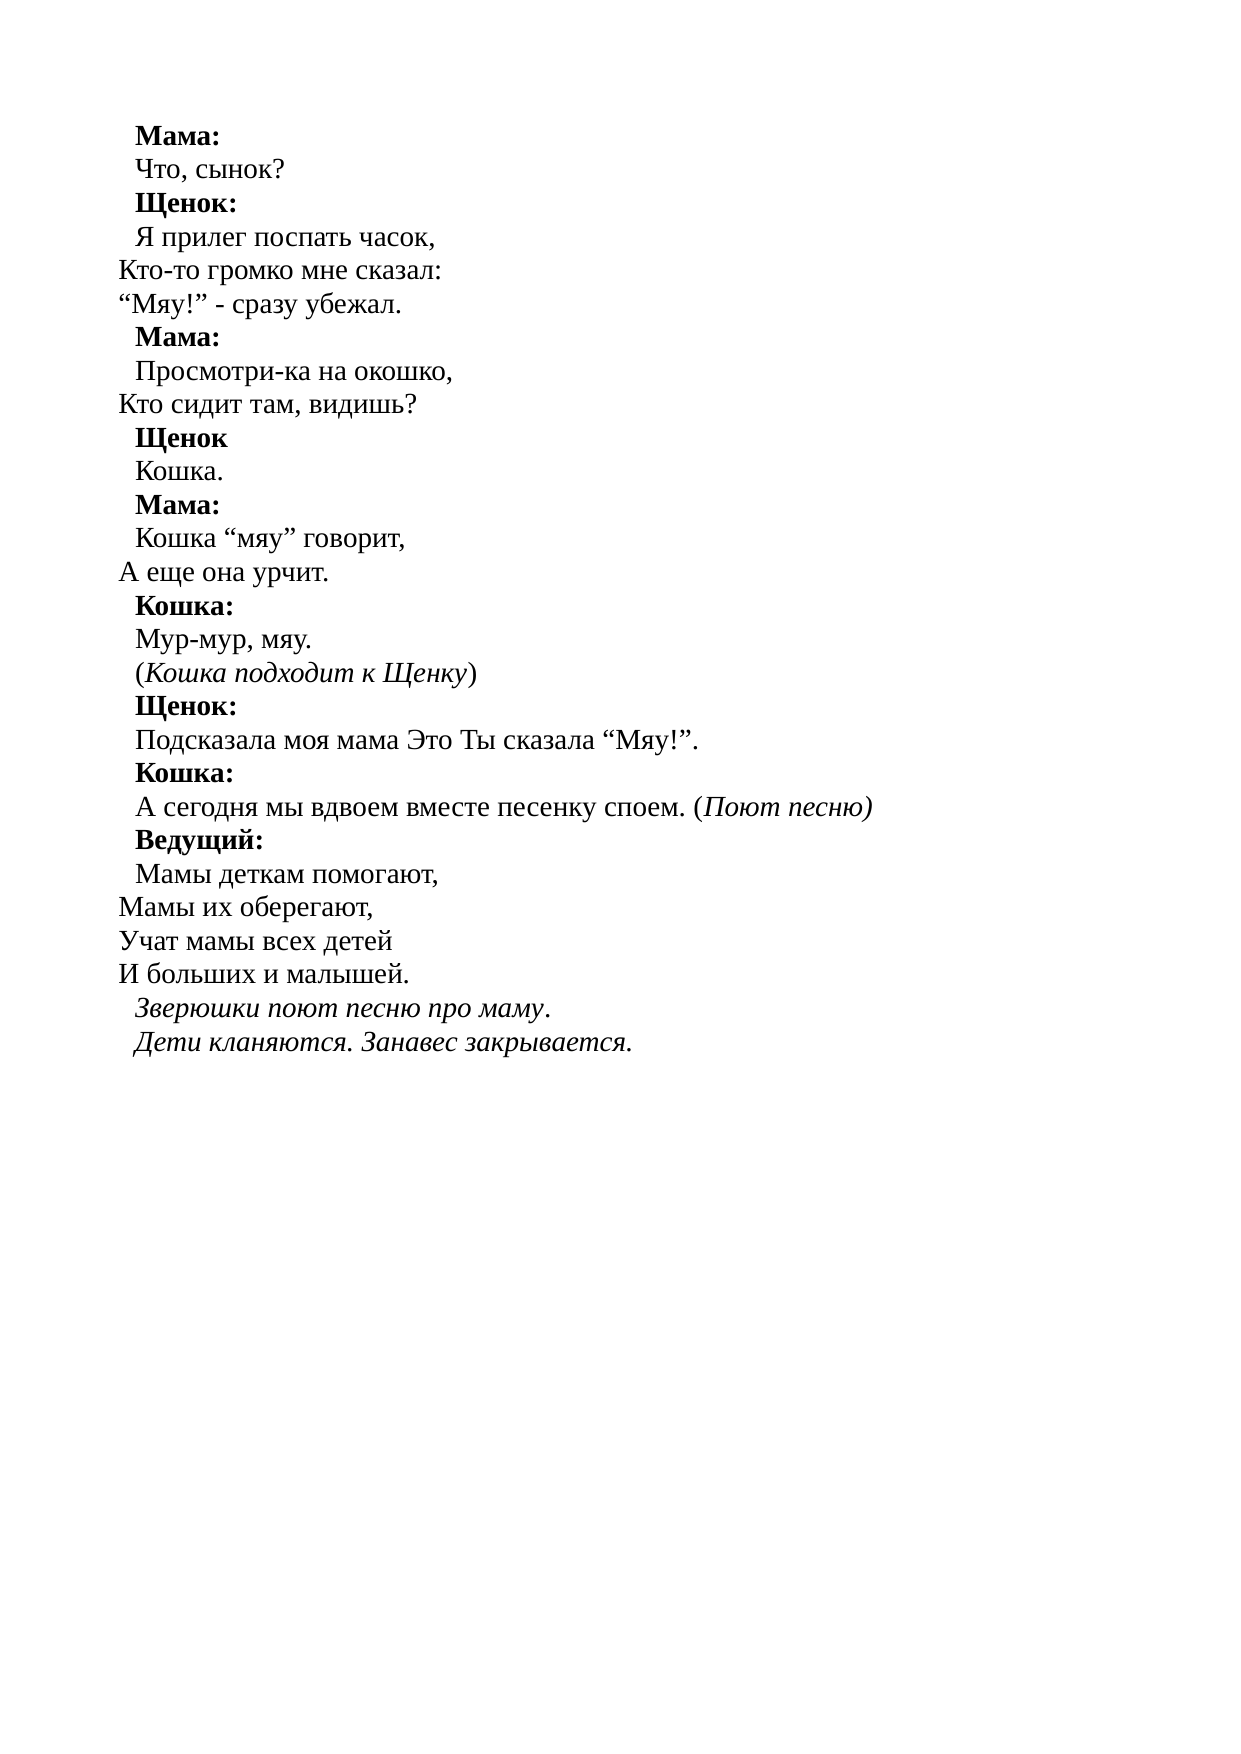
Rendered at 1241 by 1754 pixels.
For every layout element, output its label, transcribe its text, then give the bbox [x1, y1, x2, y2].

text Мур-мур, мяу. [118, 621, 1122, 655]
text Кошка: [118, 588, 1122, 621]
text Мамы деткам помогают, Мамы их оберегают, Учат мамы всех детей И больших и малышей. [118, 856, 1122, 990]
text Мама: [118, 487, 1122, 521]
text Кошка: [118, 755, 1122, 789]
text Щенок: [118, 185, 1122, 219]
text Что, сынок? [118, 152, 1122, 185]
text Просмотри-ка на окошко, Кто сидит там, видишь? [118, 353, 1122, 420]
text А сегодня мы вдвоем вместе песенку споем. (Поют песню) [118, 789, 1122, 822]
text Я прилег поспать часок, Кто-то громко мне сказал: “Мяу!” - сразу убежал. [118, 219, 1122, 319]
text (Кошка подходит к Щенку) [118, 655, 1122, 688]
text Дети кланяются. Занавес закрывается. [118, 1024, 1122, 1057]
text Ведущий: [118, 822, 1122, 856]
text Мама: [118, 118, 1122, 152]
text Кошка. [118, 453, 1122, 487]
text Подсказала моя мама Это Ты сказала “Мяу!”. [118, 722, 1122, 755]
text Мама: [118, 319, 1122, 353]
text Щенок: [118, 688, 1122, 722]
text Щенок [118, 420, 1122, 453]
text Зверюшки поют песню про маму. [118, 990, 1122, 1024]
text Кошка “мяу” говорит, А еще она урчит. [118, 521, 1122, 588]
